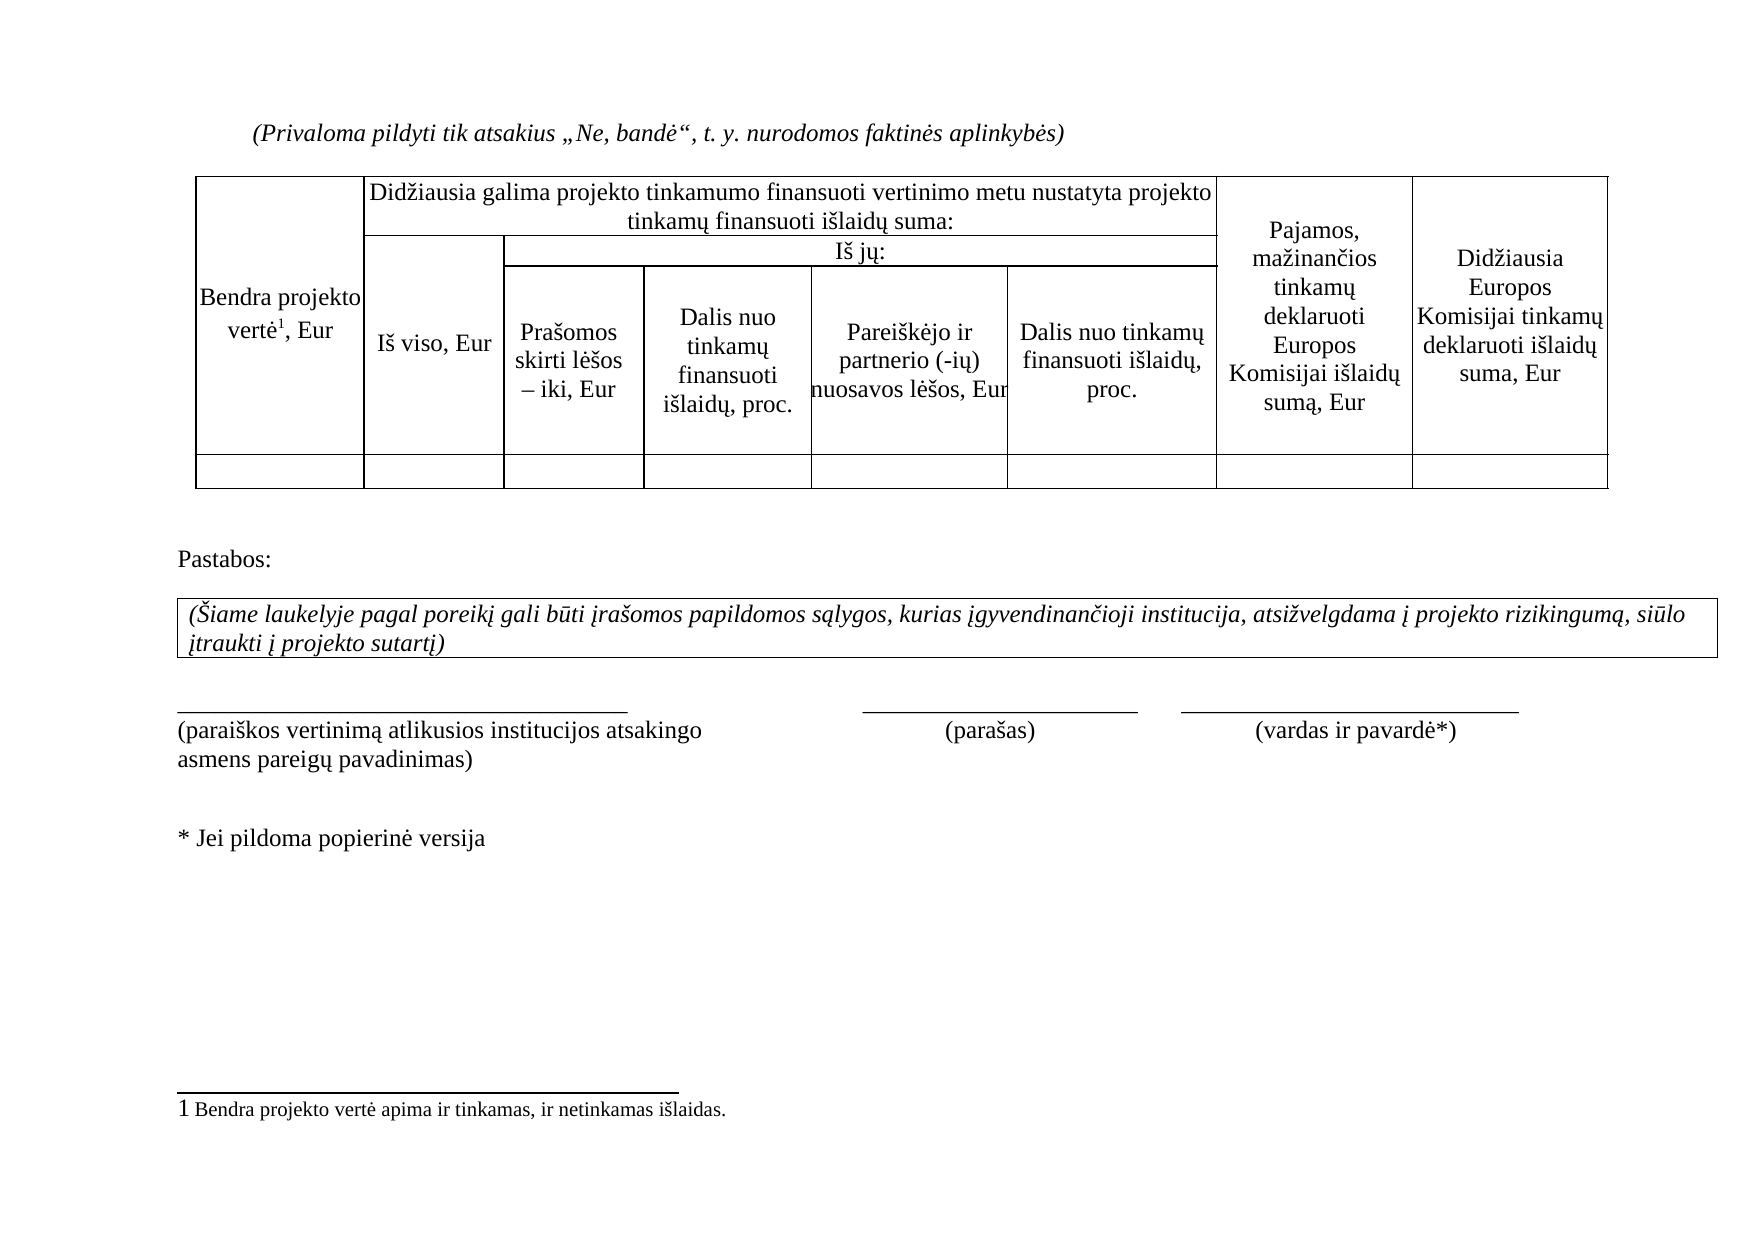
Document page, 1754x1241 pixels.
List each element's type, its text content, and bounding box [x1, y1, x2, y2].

table_cell [197, 455, 363, 488]
table_cell Iš viso, Eur [365, 236, 503, 453]
table_header Didžiausia Europos Komisijai tinkamų deklaruoti išlaidų suma, Eur [1413, 177, 1607, 453]
text ____________________________________ ______________________ ___________________________ [177, 687, 1695, 715]
table_cell Dalis nuo tinkamų finansuoti išlaidų, proc. [1008, 267, 1216, 453]
table_cell [645, 455, 811, 488]
table_cell Dalis nuo tinkamų finansuoti išlaidų, proc. [645, 267, 811, 453]
table_header Didžiausia galima projekto tinkamumo finansuoti vertinimo metu nustatyta projekto tinkamų finansuoti išlaidų suma: [365, 177, 1216, 235]
table_cell Iš jų: [505, 236, 1216, 265]
text (Privaloma pildyti tik atsakius „Ne, bandė“, t. y. nurodomos faktinės aplinkybės) [252, 118, 1695, 147]
table_cell [812, 455, 1007, 488]
table_header Bendra projekto vertė, Eur [197, 177, 363, 453]
text asmens pareigų pavadinimas) [177, 744, 1695, 773]
table_cell [1217, 455, 1412, 488]
table_cell [1008, 455, 1216, 488]
text Pastabos: [177, 544, 1695, 572]
table_header Pajamos, mažinančios tinkamų deklaruoti Europos Komisijai išlaidų sumą, Eur [1217, 177, 1412, 453]
table_cell [1413, 455, 1607, 488]
table_cell Pareiškėjo ir partnerio (-ių) nuosavos lėšos, Eur [812, 267, 1007, 453]
table_cell [505, 455, 643, 488]
table_header (Šiame laukelyje pagal poreikį gali būti įrašomos papildomos sąlygos, kurias įgyvendinančioji institucija, atsižvelgdama į projekto rizikingumą, siūlo įtraukti į projekto sutartį) [178, 599, 1717, 657]
table_cell Prašomos skirti lėšos – iki, Eur [505, 267, 643, 453]
table_cell [365, 455, 503, 488]
text * Jei pildoma popierinė versija [177, 823, 1695, 852]
text (paraiškos vertinimą atlikusios institucijos atsakingo (parašas) (vardas ir pavardė*) [177, 715, 1695, 744]
